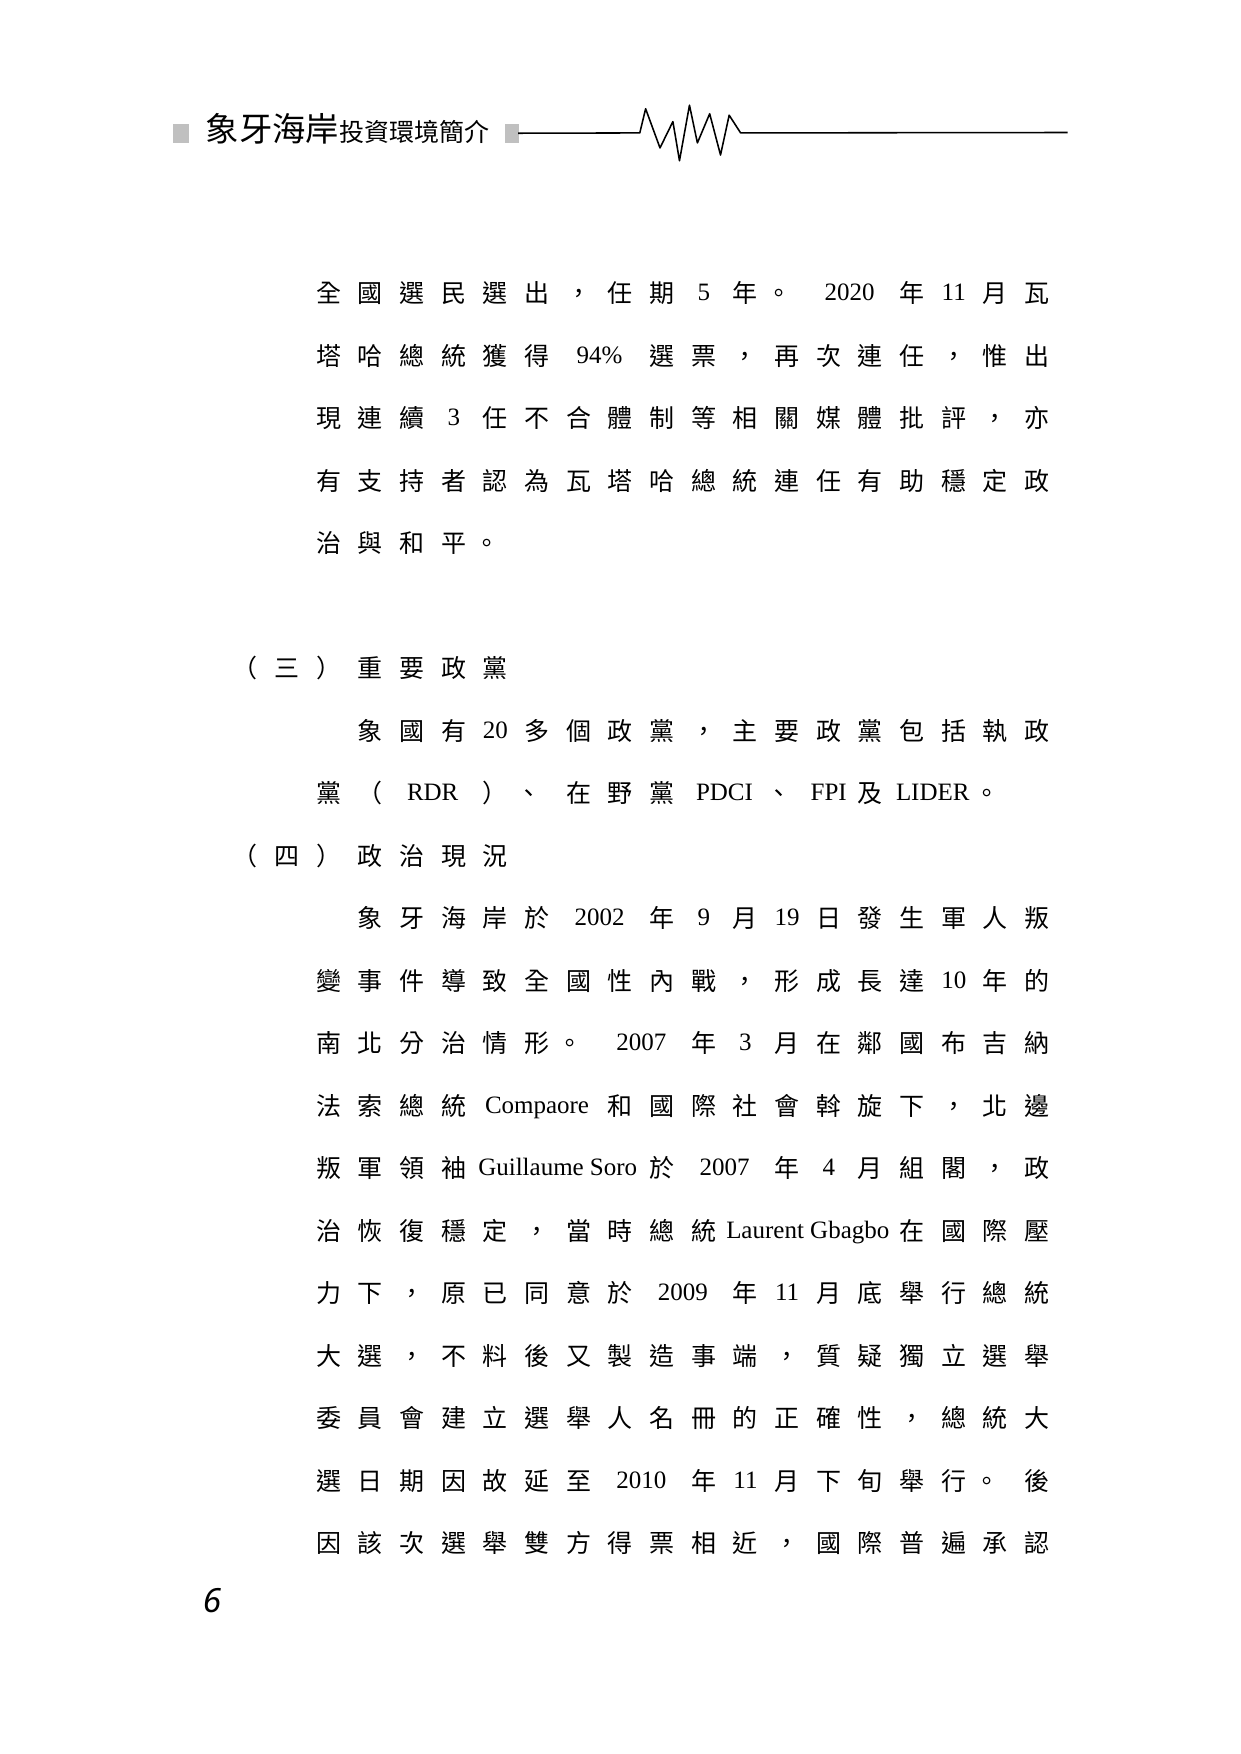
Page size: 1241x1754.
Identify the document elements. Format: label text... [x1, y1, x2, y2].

text 象牙海岸於2002年9月19日發生軍人叛變事件導致全國性內戰，形成長達10年的南北分治情形。2007年3月在鄰國布吉納法索總統Compaore和國際社會斡旋下，北邊叛軍領袖Guillaume Soro於2007年4月組閣，政治恢復穩定，當時總統Laurent Gbagbo在國際壓力下，原已同意於2009年11月底舉行總統大選，不料後又製造事端，質疑獨立選舉委員會建立選舉人名冊的正確性，總統大選日期因故延至2010年11月下旬舉行。後因該次選舉雙方得票相近，國際普遍承認 [281, 875, 1058, 1563]
text 象國有20多個政黨，主要政黨包括執政黨（RDR）、在野黨PDCI、FPI及LIDER。 [281, 688, 1058, 813]
text （四）政治現況 [207, 813, 1058, 875]
text （三）重要政黨 [207, 625, 1058, 688]
text 全國選民選出，任期5年。2020年11月瓦塔哈總統獲得94%選票，再次連任，惟出現連續3任不合體制等相關媒體批評，亦有支持者認為瓦塔哈總統連任有助穩定政治與和平。 [281, 250, 1058, 563]
